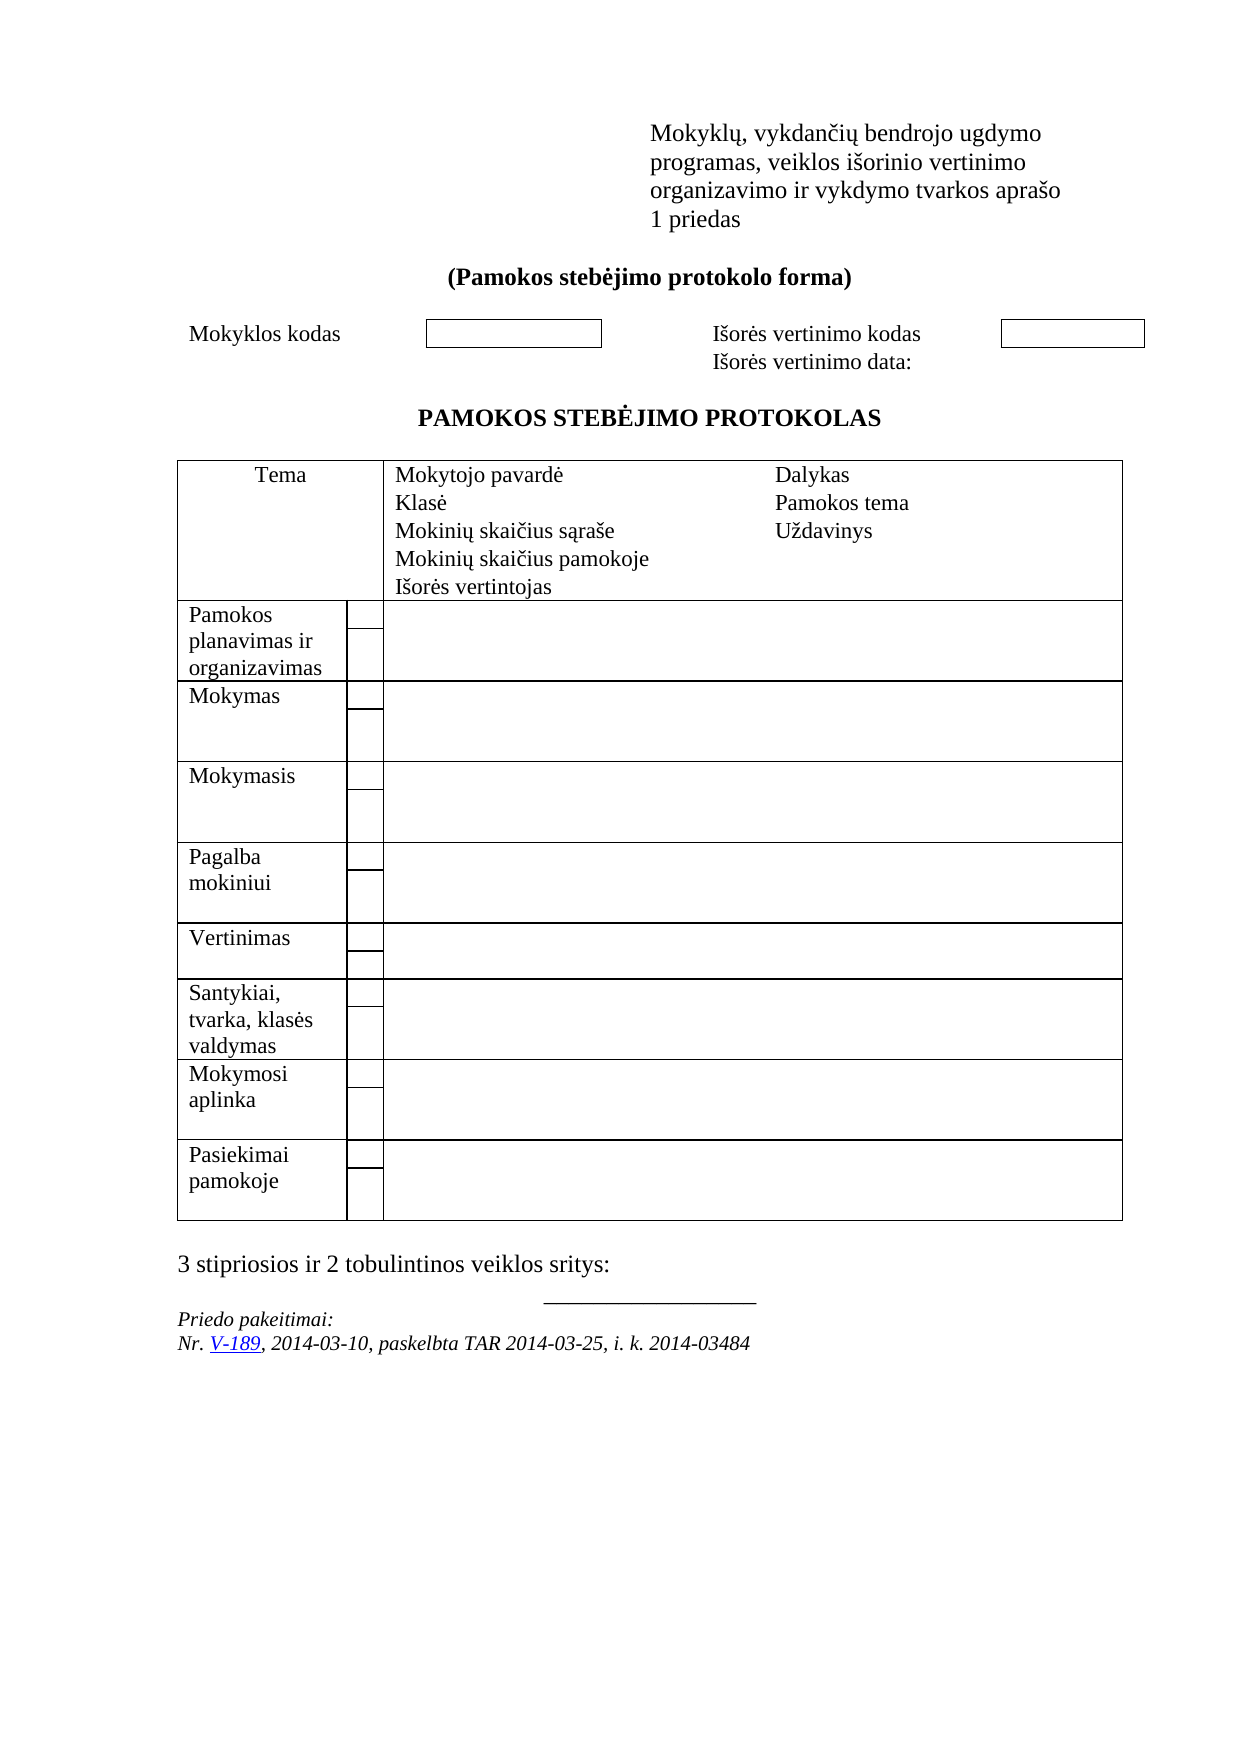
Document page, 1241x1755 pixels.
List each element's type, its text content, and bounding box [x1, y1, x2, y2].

text 3 stipriosios ir 2 tobulintinos veiklos sritys: [177, 1249, 1122, 1278]
table_cell [348, 843, 383, 869]
text Pamokos stebėjimo protokolas [177, 403, 1122, 432]
table_cell [764, 544, 1122, 572]
text organizavimo ir vykdymo tvarkos aprašo [177, 176, 1122, 204]
table_cell [348, 924, 383, 950]
table_header [427, 320, 601, 347]
table_cell [348, 601, 383, 627]
table_cell [764, 572, 1122, 599]
table_cell [384, 980, 1122, 1058]
text (Pamokos stebėjimo protokolo forma) [177, 262, 1122, 291]
table_header [602, 319, 701, 347]
table_cell Pagalba mokiniui [178, 843, 346, 922]
table_header Dalykas [764, 461, 1122, 488]
table_header Mokyklos kodas [177, 319, 426, 347]
text Priedo pakeitimai: [177, 1307, 1122, 1331]
text 1 priedas [177, 204, 1122, 233]
table_cell [348, 790, 383, 841]
text Nr. V-189, 2014-03-10, paskelbta TAR 2014-03-25, i. k. 2014-03484 [177, 1331, 1122, 1355]
table_header Išorės vertinimo kodas [701, 319, 1001, 347]
table_cell Pamokos planavimas ir organizavimas [178, 601, 346, 680]
table_cell [384, 682, 1122, 761]
table_cell [1001, 348, 1144, 374]
table_cell [384, 924, 1122, 978]
text _________________ [177, 1278, 1122, 1307]
table_cell Santykiai, tvarka, klasės valdymas [178, 980, 346, 1058]
table_cell Pasiekimai pamokoje [178, 1140, 346, 1220]
table_cell Mokymas [178, 682, 346, 761]
table_cell [348, 682, 383, 708]
table_cell Mokymasis [178, 762, 346, 841]
table_cell [384, 601, 1122, 680]
table_cell [384, 762, 1122, 841]
table_cell [348, 762, 383, 789]
table_cell [426, 348, 601, 374]
table_cell Klasė [384, 488, 763, 516]
table_cell [601, 347, 701, 374]
table_cell [348, 952, 383, 978]
table_header Mokytojo pavardė [384, 461, 763, 488]
table_cell [348, 1007, 383, 1058]
table_cell Pamokos tema [764, 488, 1122, 516]
table_cell [348, 1169, 383, 1220]
table_cell [348, 1141, 383, 1167]
table_cell [348, 871, 383, 922]
table_cell [177, 347, 426, 374]
table_header Tema [178, 461, 383, 599]
table_cell [348, 629, 383, 680]
table_cell [384, 843, 1122, 922]
table_cell [348, 1088, 383, 1139]
table_cell Išorės vertintojas [384, 572, 763, 599]
table_cell [384, 1060, 1122, 1139]
table_cell [348, 1060, 383, 1086]
table_cell Vertinimas [178, 924, 346, 978]
table_cell [348, 980, 383, 1006]
table_cell [384, 1141, 1122, 1220]
text programas, veiklos išorinio vertinimo [177, 147, 1122, 176]
table_cell Mokinių skaičius pamokoje [384, 544, 763, 572]
table_cell Mokinių skaičius sąraše [384, 516, 763, 544]
table_cell [348, 710, 383, 761]
text Mokyklų, vykdančių bendrojo ugdymo [177, 118, 1122, 147]
table_cell Mokymosi aplinka [178, 1060, 346, 1139]
table_header [1002, 320, 1144, 347]
table_cell Išorės vertinimo data: [701, 347, 1001, 374]
table_cell Uždavinys [764, 516, 1122, 544]
